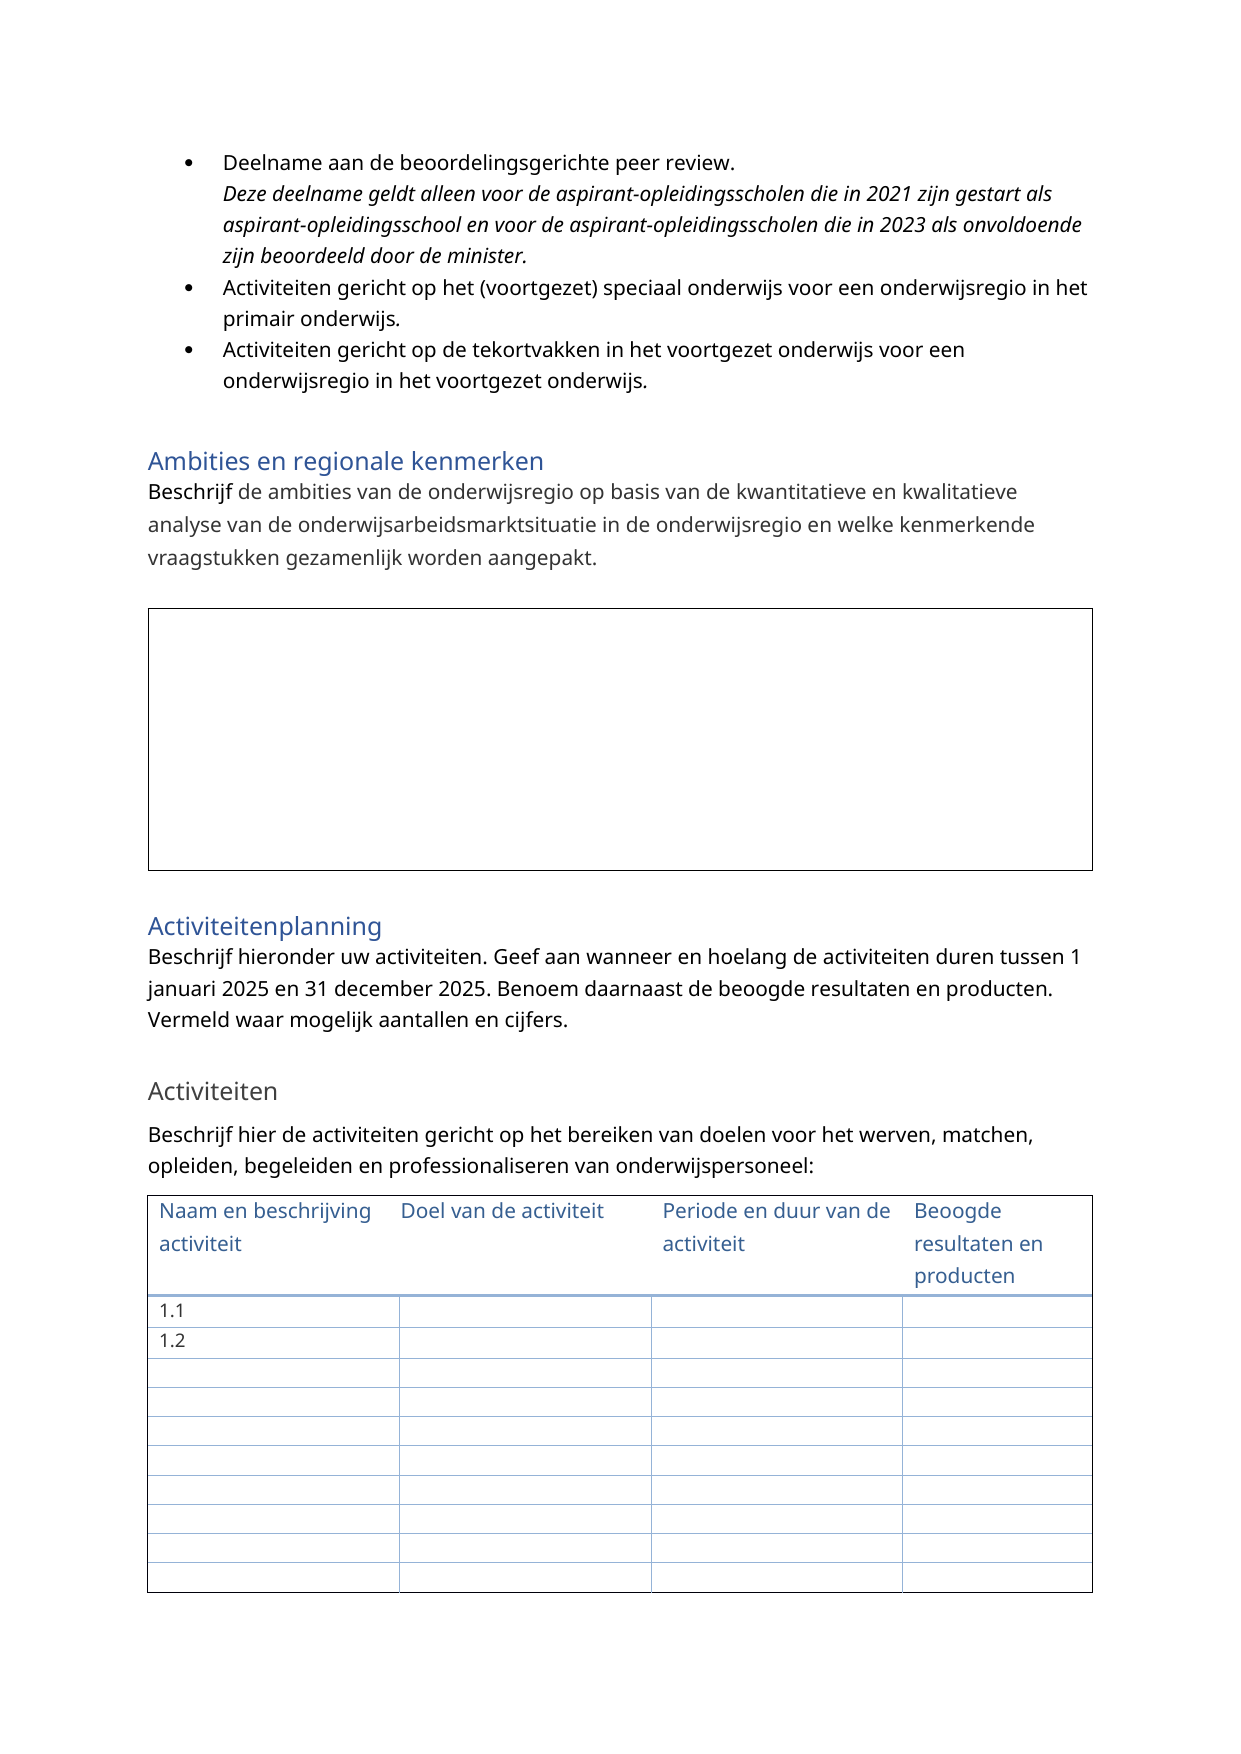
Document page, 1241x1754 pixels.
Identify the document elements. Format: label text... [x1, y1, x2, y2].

list Deelname aan de beoordelingsgerichte peer review. Deze deelname geldt alleen voor de aspirant-opleidingsscholen die in 2021 zijn gestart als aspirant-opleidingsschool en voor de aspirant-opleidingsscholen die in 2023 als onvoldoende zijn beoordeeld door de minister. [185, 148, 1093, 270]
table_cell [148, 1417, 399, 1445]
table_cell [400, 1505, 651, 1533]
subtitle Ambities en regionale kenmerken [148, 443, 1093, 477]
table_cell [148, 1388, 399, 1416]
table_cell [903, 1328, 1092, 1357]
table_cell [148, 1505, 399, 1533]
table_cell [652, 1505, 902, 1533]
list Activiteiten gericht op de tekortvakken in het voortgezet onderwijs voor een onderwijsregio in het voortgezet onderwijs. [185, 335, 1093, 395]
table_cell [400, 1297, 651, 1327]
table_cell [903, 1297, 1092, 1327]
subtitle Activiteiten [148, 1074, 1093, 1108]
table_cell [652, 1417, 902, 1445]
table_cell [400, 1417, 651, 1445]
table_cell [148, 1563, 399, 1592]
table_cell [652, 1388, 902, 1416]
list Activiteiten gericht op het (voortgezet) speciaal onderwijs voor een onderwijsregio in het primair onderwijs. [185, 273, 1093, 332]
table_cell [148, 1534, 399, 1562]
table_cell 1.2 [148, 1328, 399, 1357]
table_cell [652, 1328, 902, 1357]
table_cell [148, 1359, 399, 1387]
table_cell [652, 1534, 902, 1562]
table_cell [903, 1446, 1092, 1474]
table_header Naam en beschrijving activiteit [148, 1196, 399, 1294]
table_cell [400, 1446, 651, 1474]
table_cell [652, 1359, 902, 1387]
table_cell [903, 1534, 1092, 1562]
table_cell [652, 1446, 902, 1474]
table_cell [903, 1505, 1092, 1533]
table_cell [652, 1297, 902, 1327]
table_cell [400, 1328, 651, 1357]
table_cell [148, 1476, 399, 1504]
subtitle Activiteitenplanning [148, 908, 1093, 942]
table_header Periode en duur van de activiteit [651, 1196, 903, 1294]
table_cell [148, 1446, 399, 1474]
table_cell [400, 1476, 651, 1504]
text Beschrijf hieronder uw activiteiten. Geef aan wanneer en hoelang de activiteiten duren tussen 1 januari 2025 en 31 december 2025. Benoem daarnaast de beoogde resultaten en producten. Vermeld waar mogelijk aantallen en cijfers. [148, 942, 1093, 1033]
table_header Doel van de activiteit [399, 1196, 651, 1294]
table_cell [400, 1563, 651, 1592]
table_cell [903, 1476, 1092, 1504]
text Beschrijf de ambities van de onderwijsregio op basis van de kwantitatieve en kwalitatieve analyse van de onderwijsarbeidsmarktsituatie in de onderwijsregio en welke kenmerkende vraagstukken gezamenlijk worden aangepakt. [148, 477, 1093, 571]
table_cell [400, 1534, 651, 1562]
text Beschrijf hier de activiteiten gericht op het bereiken van doelen voor het werven, matchen, opleiden, begeleiden en professionaliseren van onderwijspersoneel: [148, 1120, 1093, 1180]
table_cell 1.1 [148, 1297, 399, 1327]
table_cell [400, 1359, 651, 1387]
table_cell [652, 1476, 902, 1504]
table_cell [903, 1417, 1092, 1445]
table_cell [903, 1388, 1092, 1416]
table_header Beoogde resultaten en producten [903, 1196, 1092, 1294]
table_cell [400, 1388, 651, 1416]
table_cell [903, 1563, 1092, 1592]
table_cell [903, 1359, 1092, 1387]
table_cell [652, 1563, 902, 1592]
